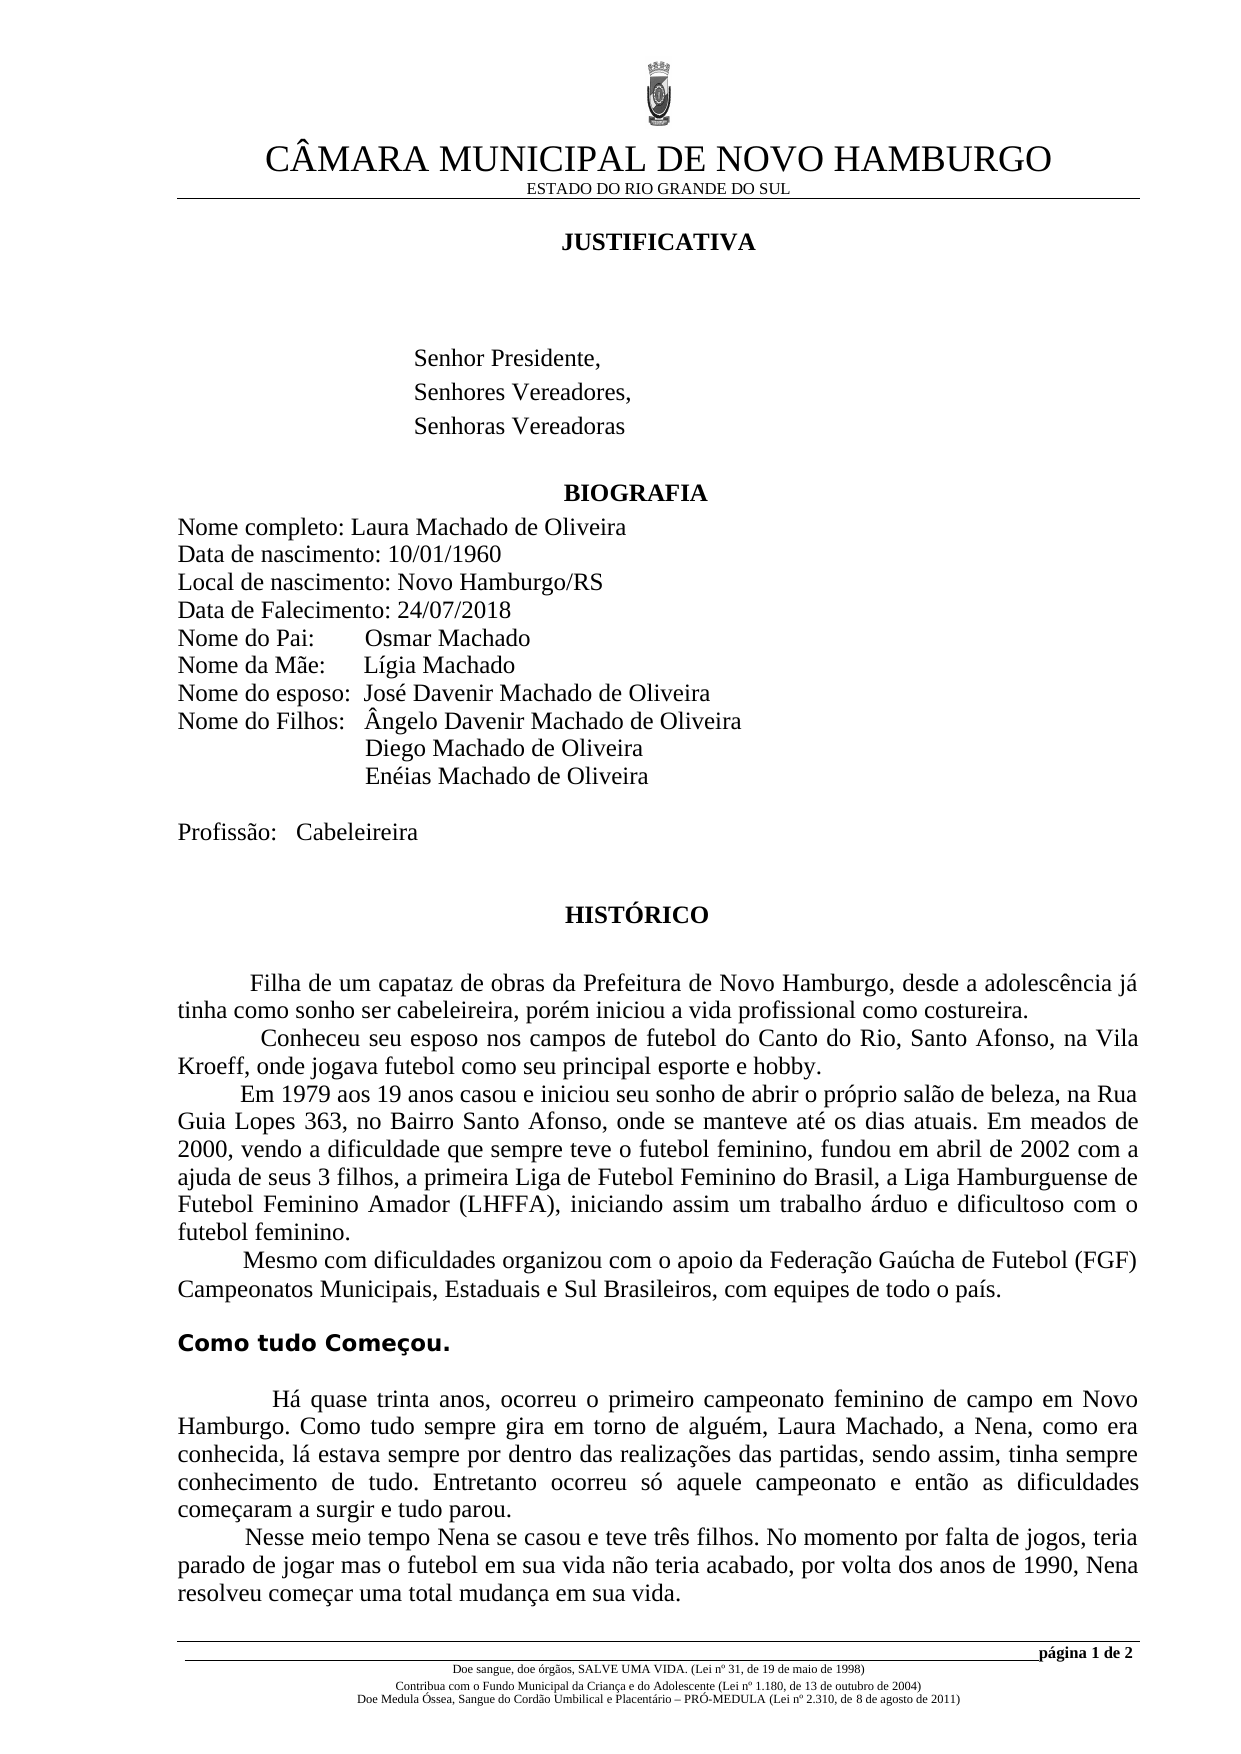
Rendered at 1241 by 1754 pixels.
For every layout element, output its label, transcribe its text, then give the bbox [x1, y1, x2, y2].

text Nome do Filhos: Ângelo Davenir Machado de Oliveira [177, 707, 1140, 734]
text Nome do esposo: José Davenir Machado de Oliveira [177, 679, 1140, 707]
text Filha de um capataz de obras da Prefeitura de Novo Hamburgo, desde a adolescência já tinha como sonho ser cabeleireira, porém iniciou a vida profissional como costureira. [177, 969, 1140, 1024]
text Enéias Machado de Oliveira [177, 762, 1140, 790]
text Profissão: Cabeleireira [177, 818, 1140, 845]
text Nesse meio tempo Nena se casou e teve três filhos. No momento por falta de jogos, teria parado de jogar mas o futebol em sua vida não teria acabado, por volta dos anos de 1990, Nena resolveu começar uma total mudança em sua vida. [177, 1523, 1140, 1606]
text Senhoras Vereadoras [177, 412, 1140, 439]
text Conheceu seu esposo nos campos de futebol do Canto do Rio, Santo Afonso, na Vila Kroeff, onde jogava futebol como seu principal esporte e hobby. [177, 1024, 1140, 1080]
text Nome completo: Laura Machado de Oliveira [177, 513, 1140, 541]
text Local de nascimento: Novo Hamburgo/RS [177, 568, 1140, 596]
text Senhor Presidente, [177, 344, 1140, 372]
text Em 1979 aos 19 anos casou e iniciou seu sonho de abrir o próprio salão de beleza, na Rua Guia Lopes 363, no Bairro Santo Afonso, onde se manteve até os dias atuais. Em meados de 2000, vendo a dificuldade que sempre teve o futebol feminino, fundou em abril de 2002 com a ajuda de seus 3 filhos, a primeira Liga de Futebol Feminino do Brasil, a Liga Hamburguense de Futebol Feminino Amador (LHFFA), iniciando assim um trabalho árduo e dificultoso com o futebol feminino. [177, 1080, 1140, 1246]
text Data de nascimento: 10/01/1960 [177, 541, 1140, 568]
text Como tudo Começou. [177, 1330, 1140, 1357]
text Nome da Mãe: Lígia Machado [177, 651, 1140, 679]
text Há quase trinta anos, ocorreu o primeiro campeonato feminino de campo em Novo Hamburgo. Como tudo sempre gira em torno de alguém, Laura Machado, a Nena, como era conhecida, lá estava sempre por dentro das realizações das partidas, sendo assim, tinha sempre conhecimento de tudo. Entretanto ocorreu só aquele campeonato e então as dificuldades começaram a surgir e tudo parou. [177, 1385, 1140, 1523]
text BIOGRAFIA [177, 479, 1140, 507]
text Mesmo com dificuldades organizou com o apoio da Federação Gaúcha de Futebol (FGF) Campeonatos Municipais, Estaduais e Sul Brasileiros, com equipes de todo o país. [177, 1246, 1140, 1304]
text Nome do Pai: Osmar Machado [177, 624, 1140, 651]
text Diego Machado de Oliveira [177, 734, 1140, 762]
text Data de Falecimento: 24/07/2018 [177, 596, 1140, 624]
text HISTÓRICO [177, 901, 1140, 928]
text Senhores Vereadores, [177, 378, 1140, 406]
text JUSTIFICATIVA [177, 228, 1140, 256]
